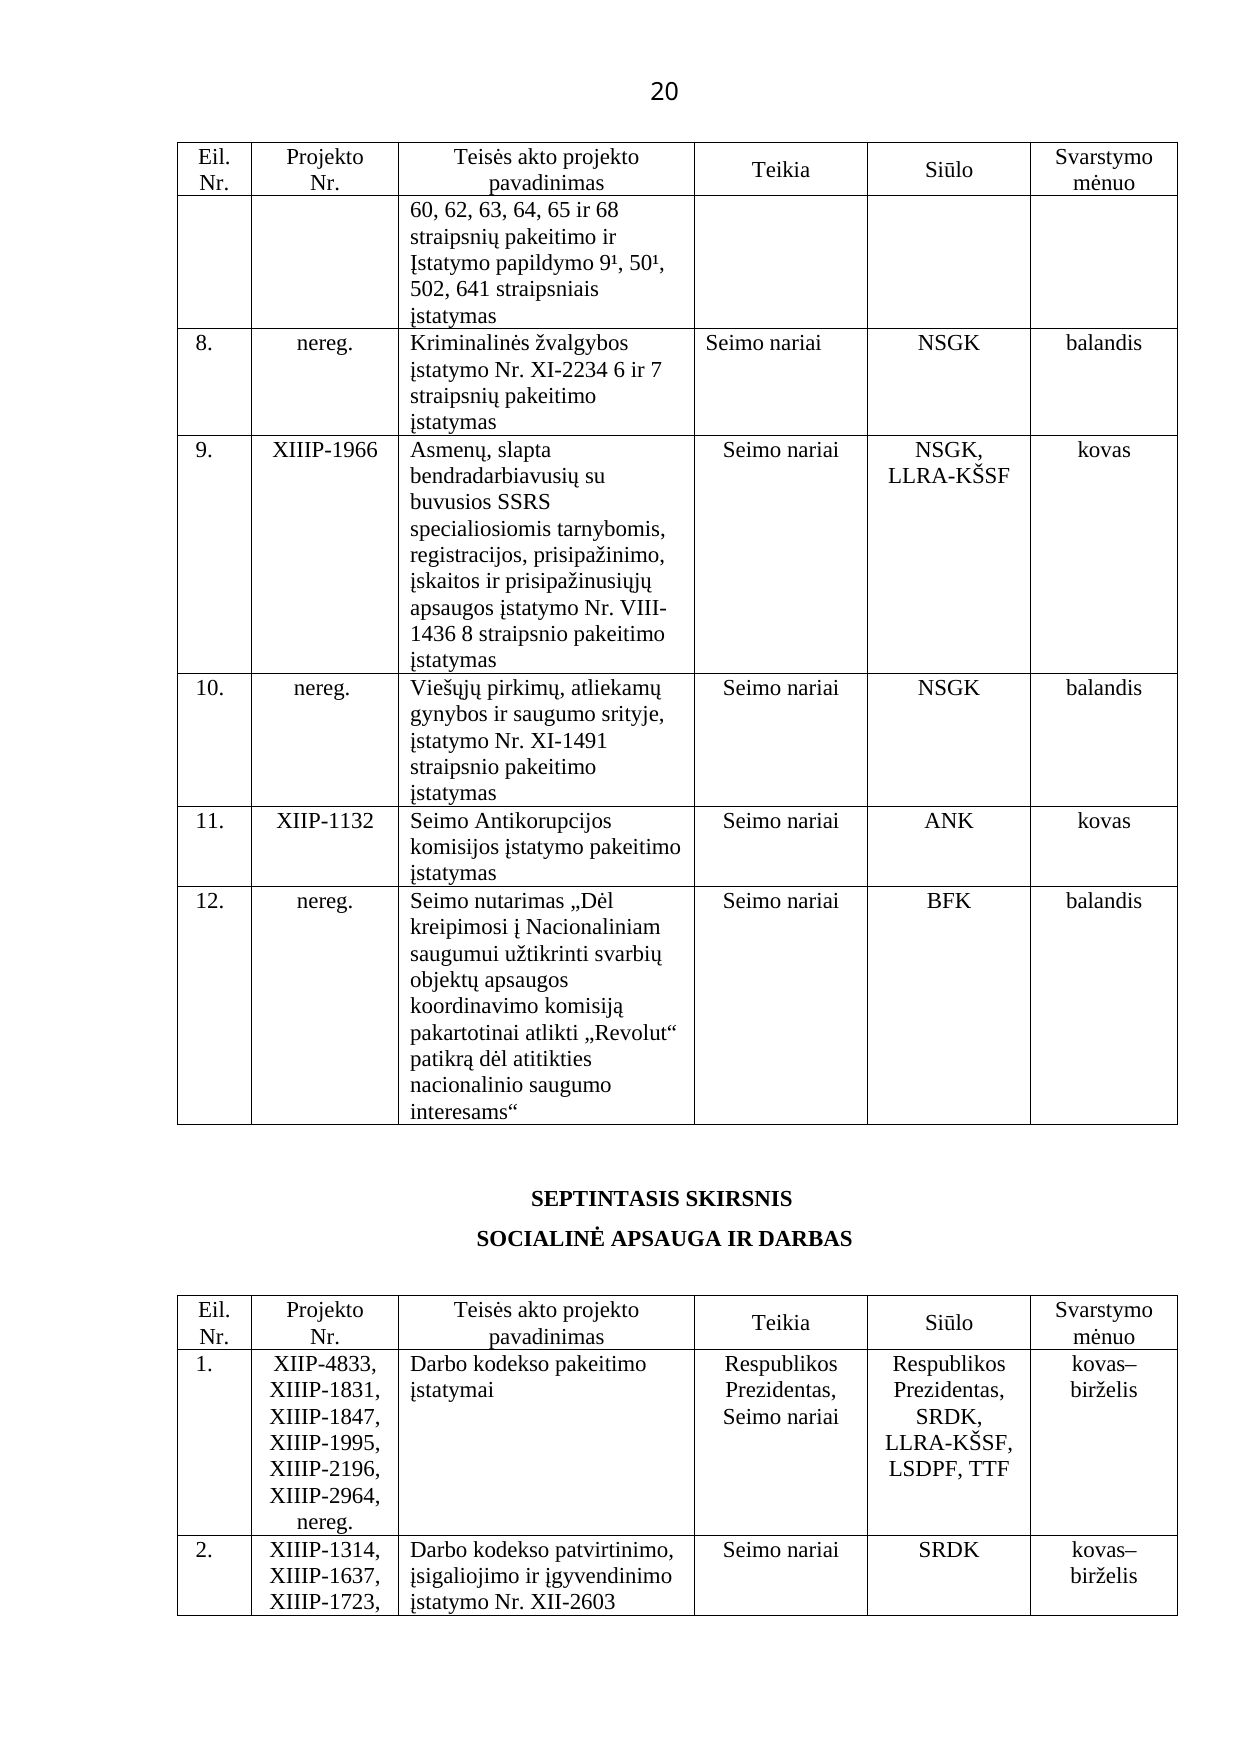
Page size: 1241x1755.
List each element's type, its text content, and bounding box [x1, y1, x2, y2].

table_cell Seimo Antikorupcijos komisijos įstatymo pakeitimo įstatymas [399, 807, 694, 886]
table_cell 2. [178, 1536, 251, 1615]
table_header Teikia [695, 1296, 867, 1349]
table_cell XIIIP-1966 [252, 436, 398, 673]
table_cell Darbo kodekso patvirtinimo, įsigaliojimo ir įgyvendinimo įstatymo Nr. XII-2603 [399, 1536, 694, 1615]
table_cell Seimo nariai [695, 436, 867, 673]
table_cell nereg. [252, 674, 398, 806]
table_header Teikia [695, 143, 867, 195]
table_cell kovas–birželis [1031, 1350, 1177, 1534]
table_cell XIIP-1132 [252, 807, 398, 886]
table_cell [252, 196, 398, 328]
table_cell balandis [1031, 674, 1177, 806]
text SEPTINTASIS SKIRSNIS [177, 1185, 1152, 1211]
table_header Svarstymo mėnuo [1031, 1296, 1177, 1349]
table_header Siūlo [868, 1296, 1030, 1349]
table_cell 60, 62, 63, 64, 65 ir 68 straipsnių pakeitimo ir Įstatymo papildymo 9¹, 50¹, 502, 641 straipsniais įstatymas [399, 196, 694, 328]
table_header Teisės akto projekto pavadinimas [399, 143, 694, 195]
table_cell Seimo nariai [695, 329, 867, 435]
table_header Eil. Nr. [178, 143, 251, 195]
table_cell balandis [1031, 329, 1177, 435]
text SOCIALINĖ APSAUGA IR DARBAS [177, 1224, 1152, 1251]
table_cell 9. [178, 436, 251, 673]
table_header Projekto Nr. [252, 143, 398, 195]
table_cell Seimo nutarimas „Dėl kreipimosi į Nacionaliniam saugumui užtikrinti svarbių objektų apsaugos koordinavimo komisiją pakartotinai atlikti „Revolut“ patikrą dėl atitikties nacionalinio saugumo interesams“ [399, 887, 694, 1124]
table_header Teisės akto projekto pavadinimas [399, 1296, 694, 1349]
table_cell Seimo nariai [695, 807, 867, 886]
table_cell Seimo nariai [695, 887, 867, 1124]
table_cell kovas [1031, 436, 1177, 673]
table_cell 11. [178, 807, 251, 886]
table_cell SRDK [868, 1536, 1030, 1615]
table_cell [178, 196, 251, 328]
table_cell Seimo nariai [695, 1536, 867, 1615]
table_cell NSGK [868, 674, 1030, 806]
table_cell nereg. [252, 887, 398, 1124]
table_cell Asmenų, slapta bendradarbiavusių su buvusios SSRS specialiosiomis tarnybomis, registracijos, prisipažinimo, įskaitos ir prisipažinusiųjų apsaugos įstatymo Nr. VIII-1436 8 straipsnio pakeitimo įstatymas [399, 436, 694, 673]
table_cell Darbo kodekso pakeitimo įstatymai [399, 1350, 694, 1534]
table_cell balandis [1031, 887, 1177, 1124]
table_cell ANK [868, 807, 1030, 886]
table_cell Respublikos Prezidentas, Seimo nariai [695, 1350, 867, 1534]
table_cell NSGK, LLRA-KŠSF [868, 436, 1030, 673]
table_header Svarstymo mėnuo [1031, 143, 1177, 195]
table_cell nereg. [252, 329, 398, 435]
table_cell kovas–birželis [1031, 1536, 1177, 1615]
table_cell [695, 196, 867, 328]
table_header Siūlo [868, 143, 1030, 195]
table_cell Viešųjų pirkimų, atliekamų gynybos ir saugumo srityje, įstatymo Nr. XI-1491 straipsnio pakeitimo įstatymas [399, 674, 694, 806]
table_header Eil. Nr. [178, 1296, 251, 1349]
table_cell kovas [1031, 807, 1177, 886]
table_cell XIIIP-1314, XIIIP-1637, XIIIP-1723, [252, 1536, 398, 1615]
table_cell [1031, 196, 1177, 328]
table_cell Respublikos Prezidentas, SRDK, LLRA-KŠSF, LSDPF, TTF [868, 1350, 1030, 1534]
table_cell 12. [178, 887, 251, 1124]
table_cell Seimo nariai [695, 674, 867, 806]
table_header Projekto Nr. [252, 1296, 398, 1349]
table_cell BFK [868, 887, 1030, 1124]
table_cell NSGK [868, 329, 1030, 435]
table_cell XIIP-4833, XIIIP-1831, XIIIP-1847, XIIIP-1995, XIIIP-2196, XIIIP-2964, nereg. [252, 1350, 398, 1534]
table_cell 1. [178, 1350, 251, 1534]
table_cell 8. [178, 329, 251, 435]
table_cell Kriminalinės žvalgybos įstatymo Nr. XI-2234 6 ir 7 straipsnių pakeitimo įstatymas [399, 329, 694, 435]
table_cell [868, 196, 1030, 328]
table_cell 10. [178, 674, 251, 806]
